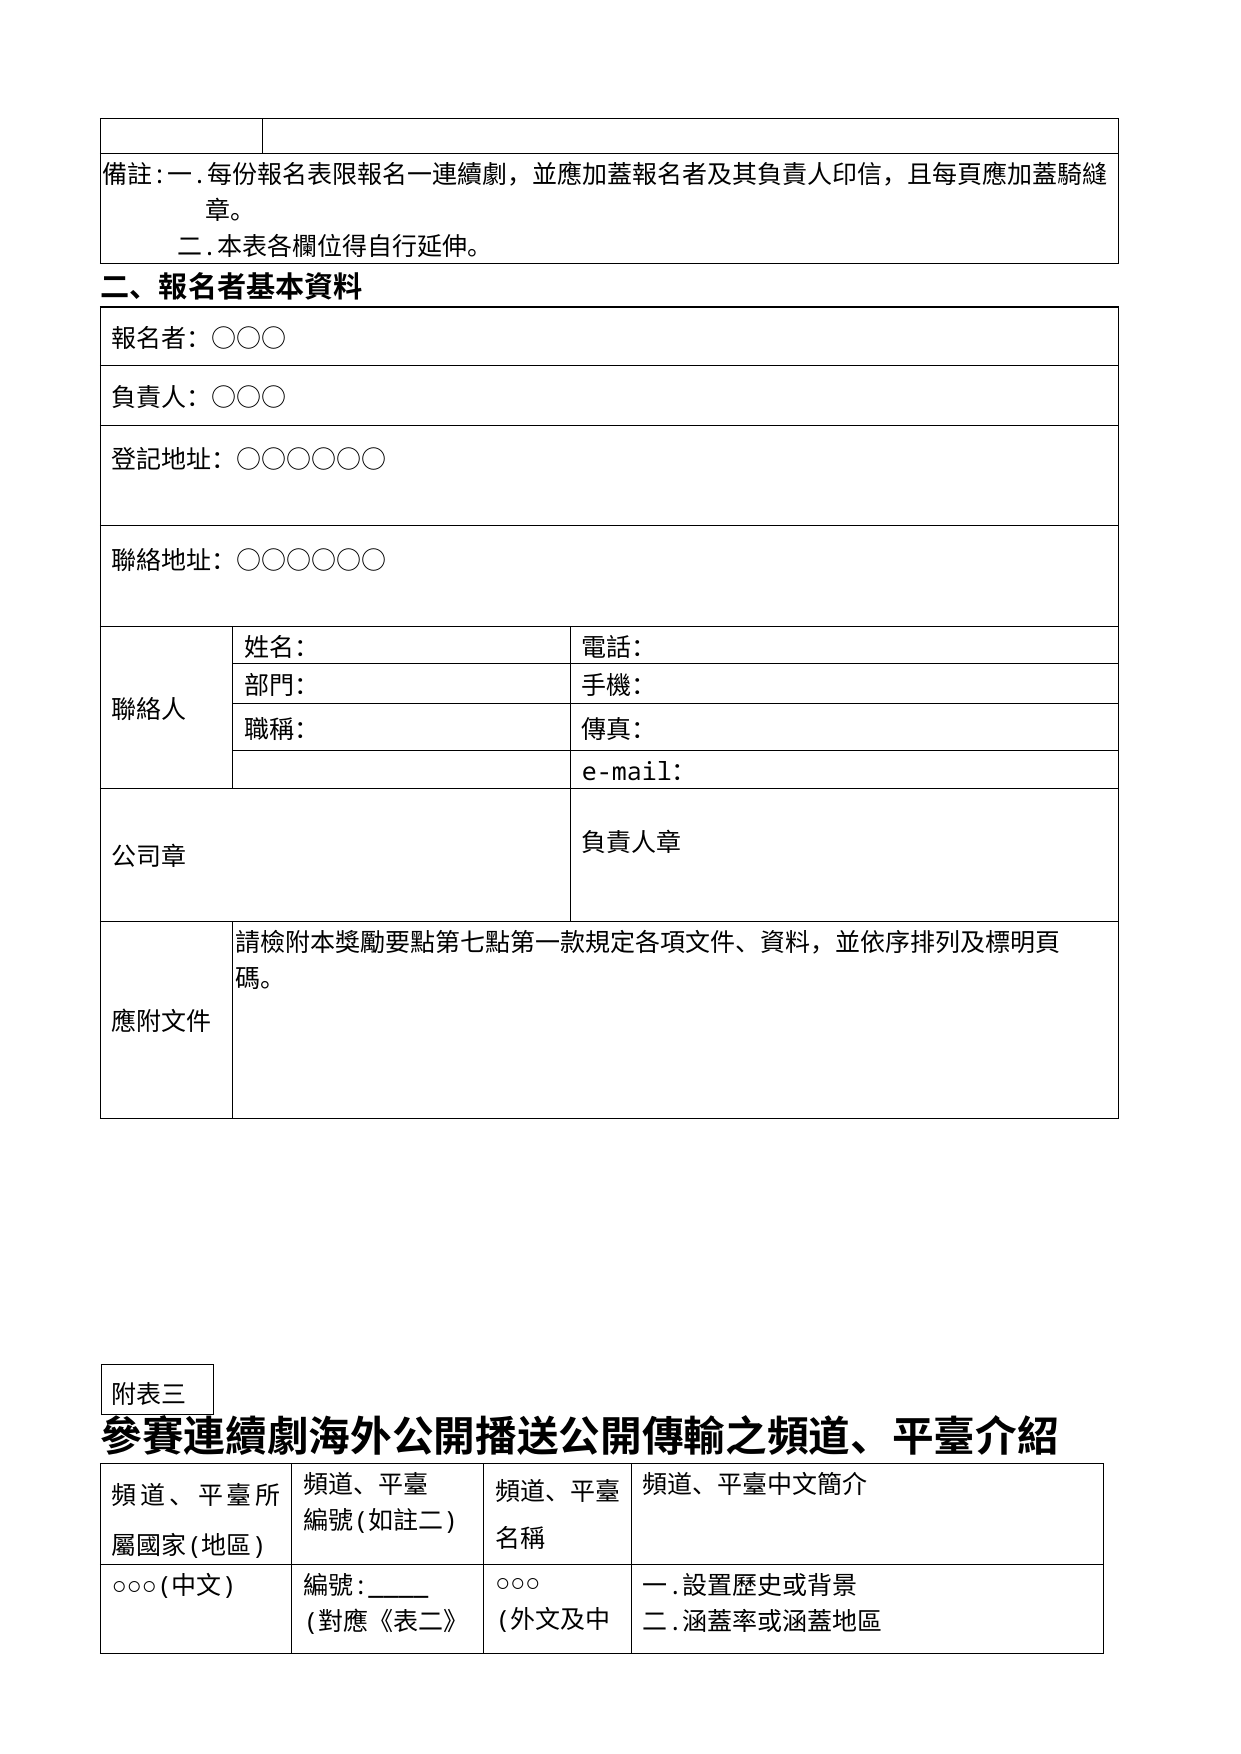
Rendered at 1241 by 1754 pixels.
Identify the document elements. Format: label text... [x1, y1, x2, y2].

table_cell 一.設置歷史或背景 二.涵蓋率或涵蓋地區 [632, 1565, 1103, 1652]
table_cell 負責人章 [571, 789, 1118, 921]
table_cell e-mail： [571, 751, 1118, 788]
table_cell [233, 751, 570, 788]
table_cell ○○○(中文) [101, 1565, 291, 1652]
table_cell 手機： [571, 664, 1118, 703]
table_cell 備註:一.每份報名表限報名一連續劇，並應加蓋報名者及其負責人印信，且每頁應加蓋騎縫章。 二.本表各欄位得自行延伸。 [101, 154, 1118, 263]
table_cell 登記地址：○○○○○○ [101, 426, 1118, 524]
table_header 頻道、平臺中文簡介 [632, 1464, 1103, 1564]
text 參賽連續劇海外公開播送公開傳輸之頻道、平臺介紹 [100, 1403, 1140, 1463]
table_cell 電話： [571, 627, 1118, 663]
table_cell [101, 119, 262, 153]
table_cell 請檢附本獎勵要點第七點第一款規定各項文件、資料，並依序排列及標明頁碼。 [233, 922, 1118, 1118]
table_cell 職稱： [233, 704, 570, 750]
table_cell 公司章 [101, 789, 570, 921]
table_cell 部門： [233, 664, 570, 703]
table_cell 傳真： [571, 704, 1118, 750]
text 附表三 [111, 1374, 204, 1405]
table_header 報名者：○○○ [101, 308, 1118, 365]
table_cell 負責人：○○○ [101, 366, 1118, 424]
table_cell ○○○ (外文及中 [484, 1565, 631, 1652]
table_cell 編號:____ (對應《表二》 [292, 1565, 483, 1652]
text 二、報名者基本資料 [100, 264, 1140, 306]
table_cell [263, 119, 1118, 153]
table_cell 應附文件 [101, 922, 232, 1118]
table_cell 姓名： [233, 627, 570, 663]
table_header 頻道、平臺 編號(如註二) [292, 1464, 483, 1564]
table_header 頻道、平臺 名稱 [484, 1464, 631, 1564]
table_cell 聯絡地址：○○○○○○ [101, 526, 1118, 626]
table_header 頻道、平臺所屬國家(地區) [101, 1464, 291, 1564]
table_cell 聯絡人 [101, 627, 232, 788]
